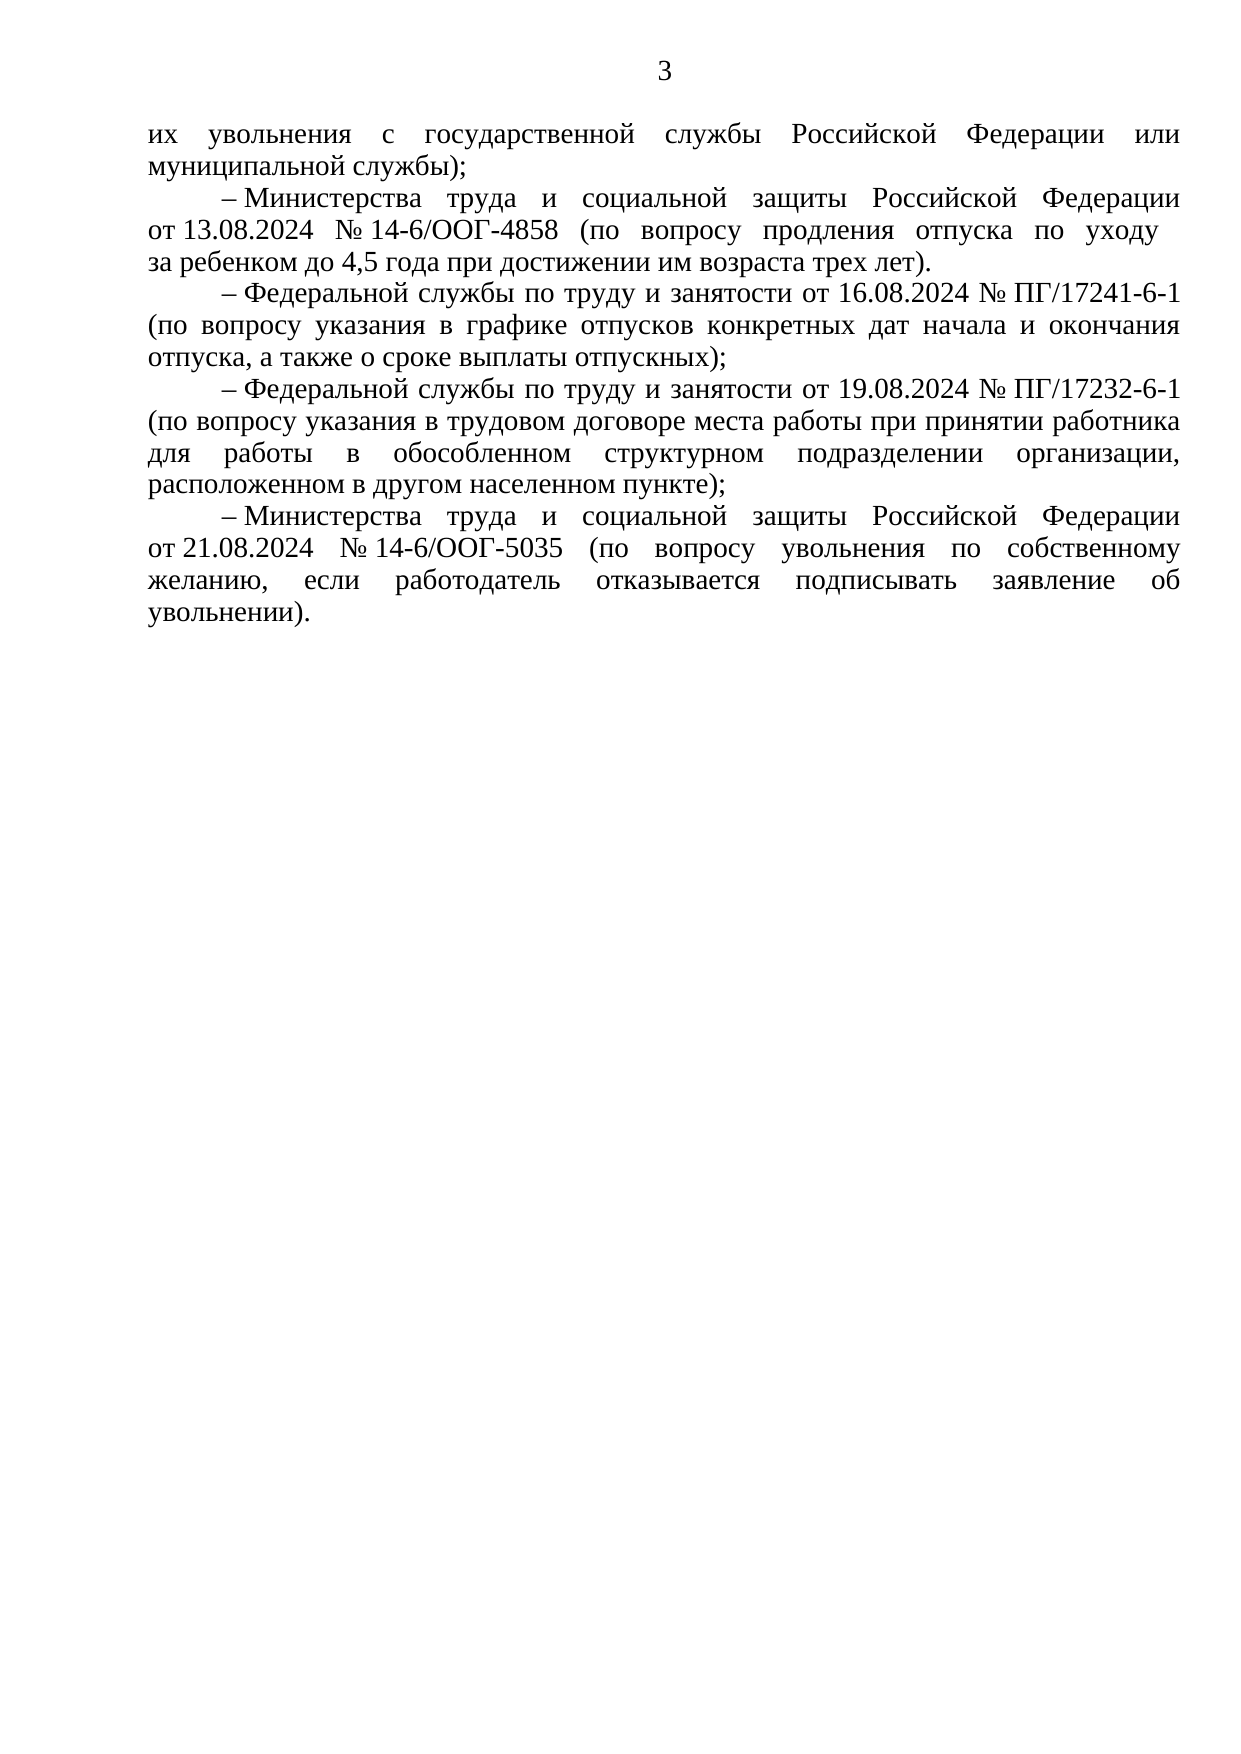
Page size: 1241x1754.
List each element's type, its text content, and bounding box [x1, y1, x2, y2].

text – Министерства труда и социальной защиты Российской Федерации от 13.08.2024 № 14-6/ООГ-4858 (по вопросу продления отпуска по уходу за ребенком до 4,5 года при достижении им возраста трех лет). [148, 182, 1181, 277]
text – Федеральной службы по труду и занятости от 19.08.2024 № ПГ/17232-6-1 (по вопросу указания в трудовом договоре места работы при принятии работника для работы в обособленном структурном подразделении организации, расположенном в другом населенном пункте); [148, 373, 1181, 500]
text – Министерства труда и социальной защиты Российской Федерации от 21.08.2024 № 14-6/ООГ-5035 (по вопросу увольнения по собственному желанию, если работодатель отказывается подписывать заявление об увольнении). [148, 500, 1181, 628]
text их увольнения с государственной службы Российской Федерации или муниципальной службы); [148, 118, 1181, 182]
text – Федеральной службы по труду и занятости от 16.08.2024 № ПГ/17241-6-1 (по вопросу указания в графике отпусков конкретных дат начала и окончания отпуска, а также о сроке выплаты отпускных); [148, 277, 1181, 373]
